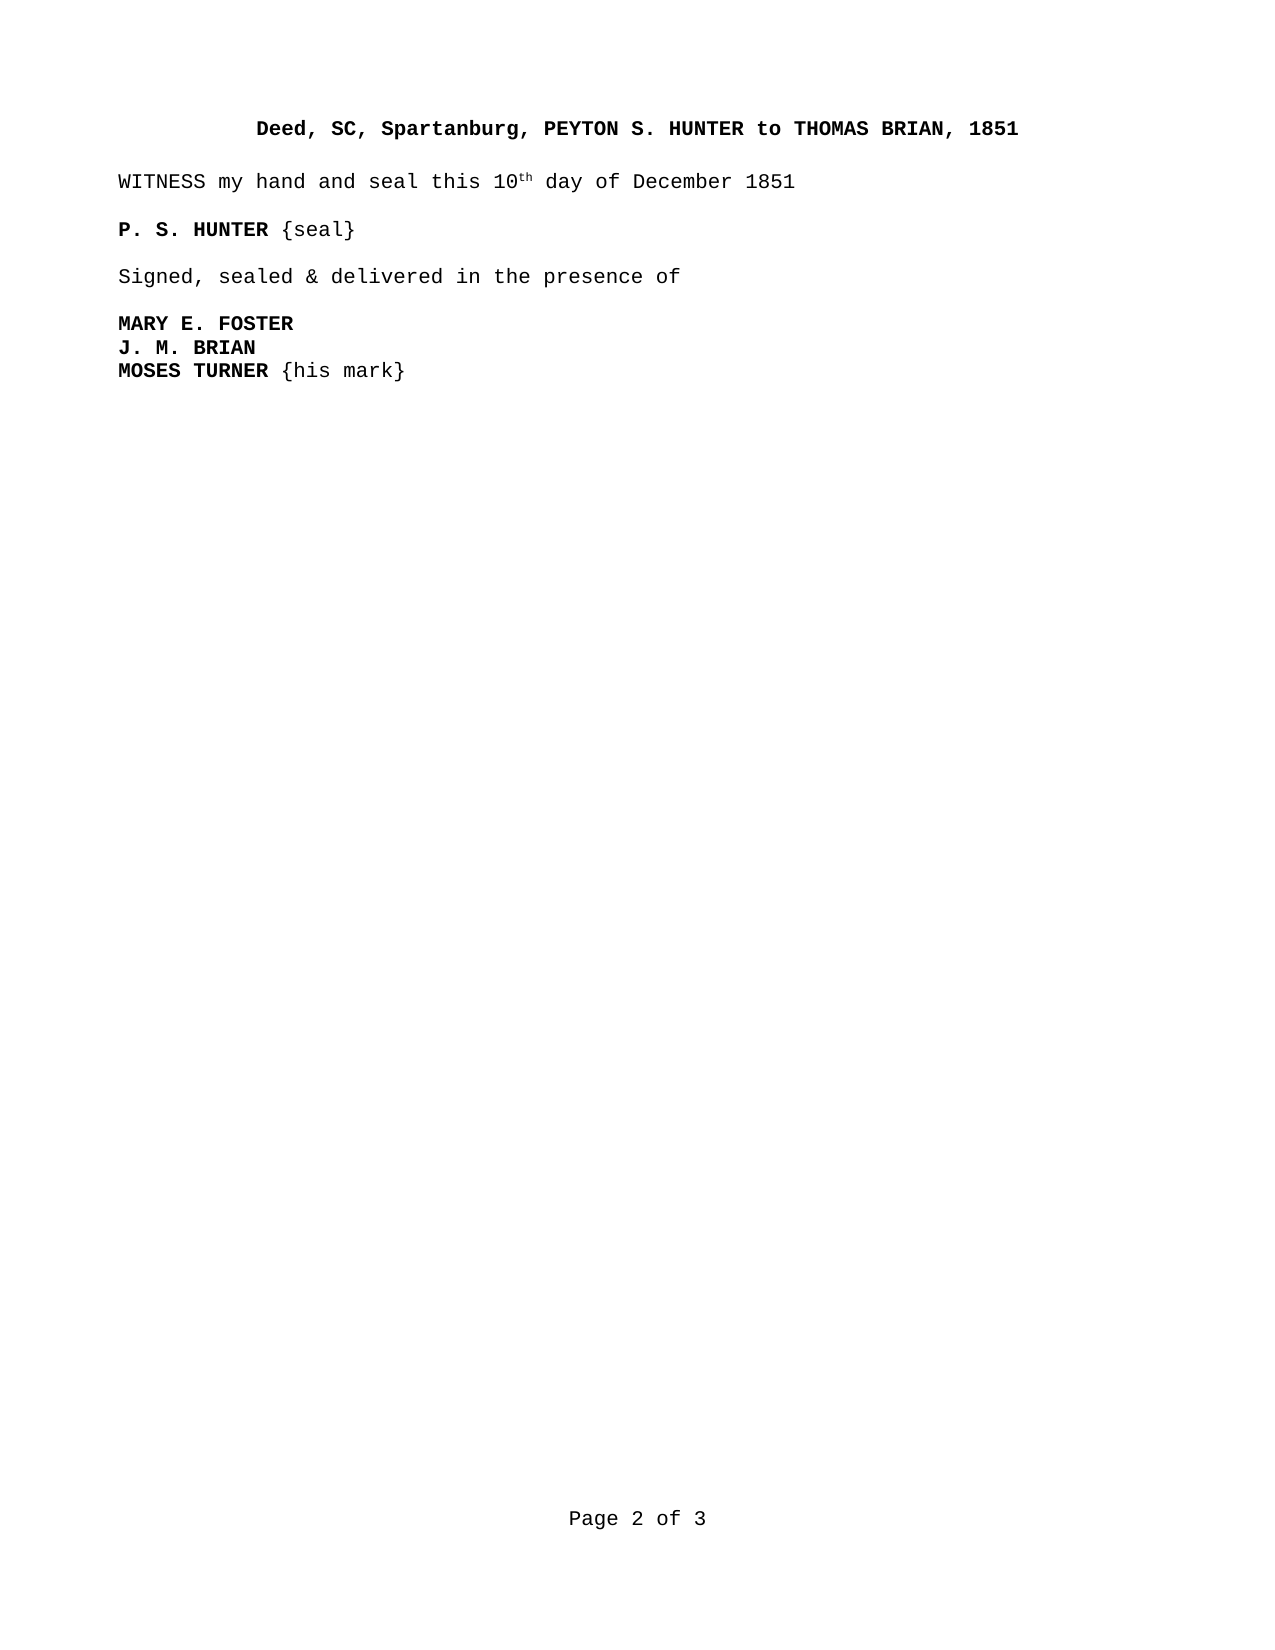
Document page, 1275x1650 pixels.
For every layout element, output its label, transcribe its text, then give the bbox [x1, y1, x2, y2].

text P. S. HUNTER {seal} [118, 218, 1098, 242]
text WITNESS my hand and seal this 10th day of December 1851 [118, 171, 1098, 195]
text Mary E. Foster [118, 313, 1098, 337]
text Moses Turner {his mark} [118, 360, 1098, 384]
text J. M. BRIAN [118, 337, 1098, 360]
text Signed, sealed & delivered in the presence of [118, 266, 1098, 289]
